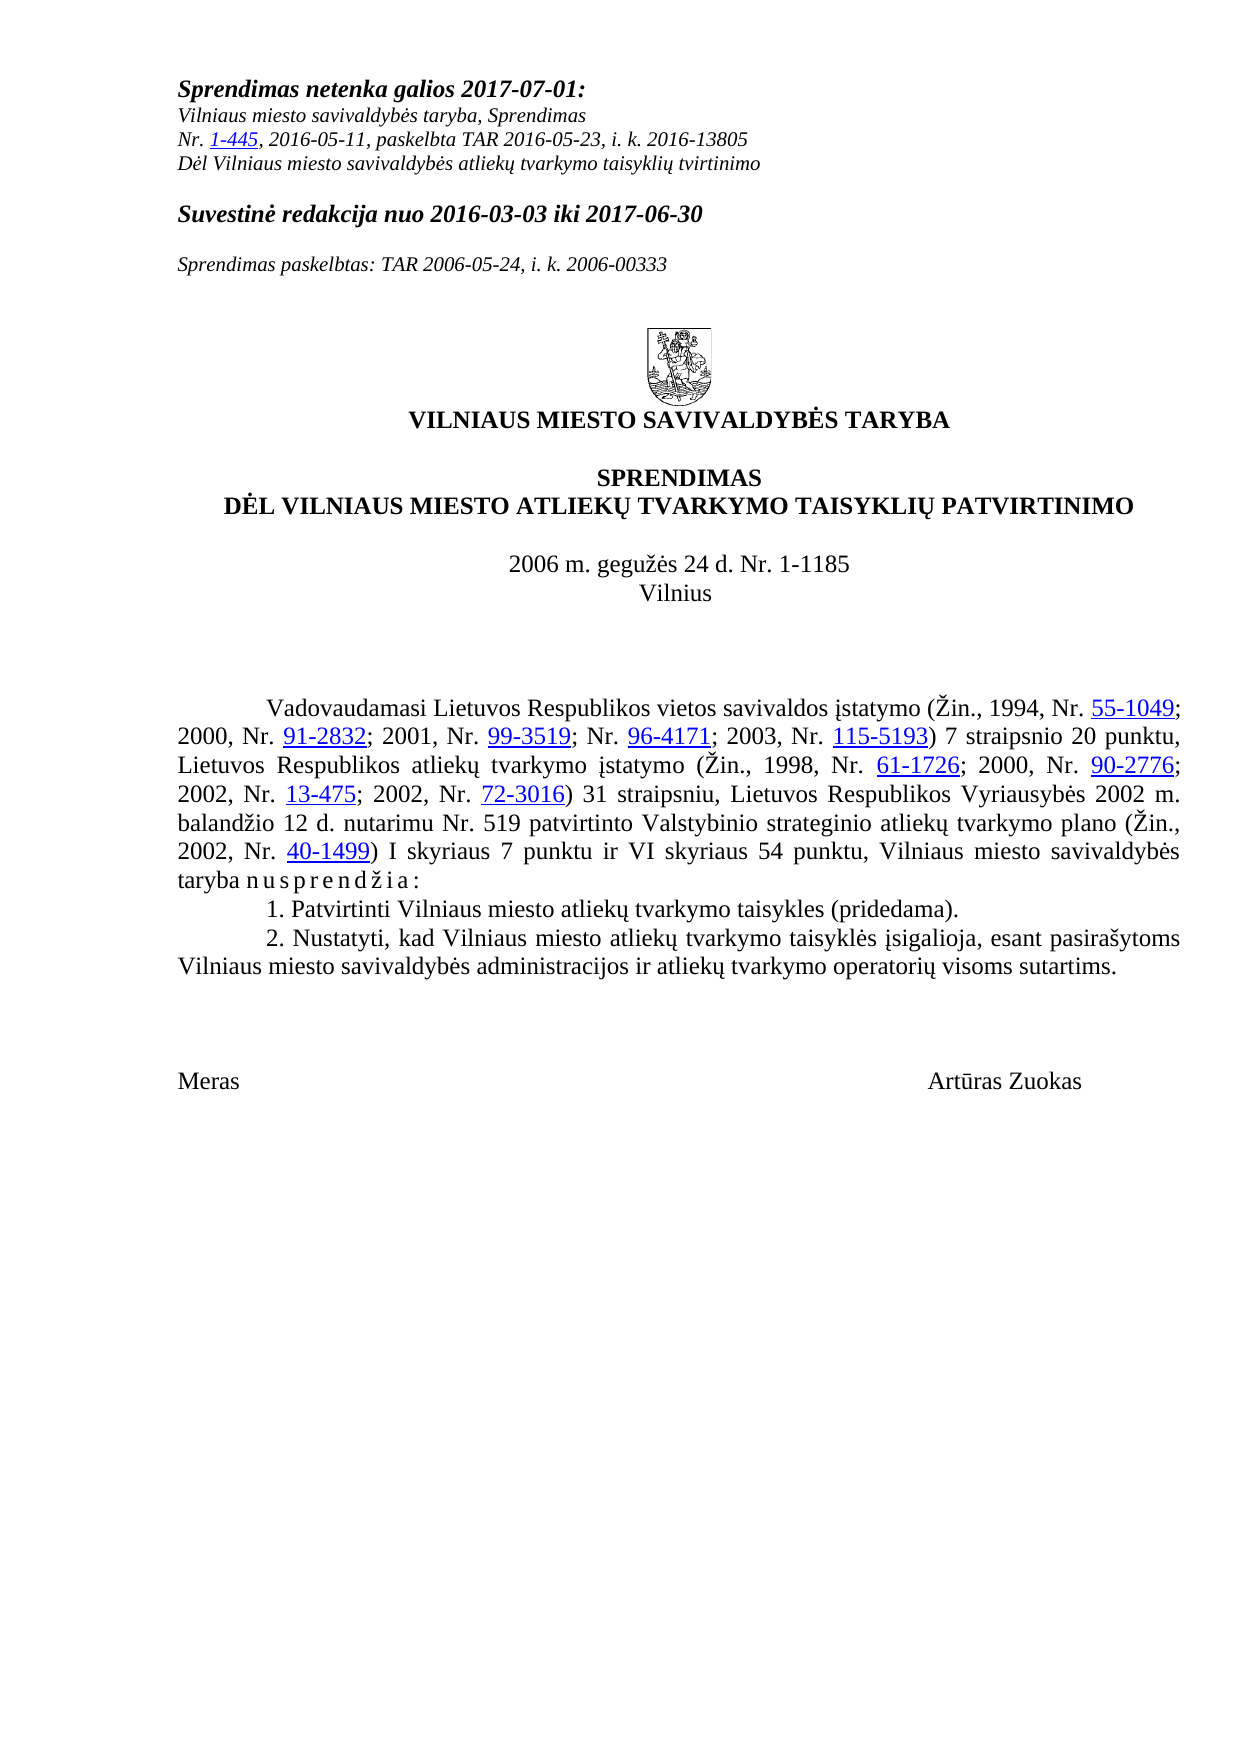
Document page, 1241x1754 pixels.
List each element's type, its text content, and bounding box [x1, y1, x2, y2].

text Dėl Vilniaus miesto savivaldybės atliekų tvarkymo taisyklių tvirtinimo [177, 151, 1181, 175]
text 2. Nustatyti, kad Vilniaus miesto atliekų tvarkymo taisyklės įsigalioja, esant pasirašytoms Vilniaus miesto savivaldybės administracijos ir atliekų tvarkymo operatorių visoms sutartims. [177, 923, 1181, 980]
text Nr. 1-445, 2016-05-11, paskelbta TAR 2016-05-23, i. k. 2016-13805 [177, 127, 1181, 151]
text Sprendimas paskelbtas: TAR 2006-05-24, i. k. 2006-00333 [177, 252, 1181, 276]
text Vilnius [177, 578, 1181, 606]
text SPRENDIMAS [177, 463, 1181, 491]
text DĖL VILNIAUS MIESTO ATLIEKŲ TVARKYMO TAISYKLIŲ PATVIRTINIMO [177, 491, 1181, 520]
text 1. Patvirtinti Vilniaus miesto atliekų tvarkymo taisykles (pridedama). [177, 894, 1181, 923]
text Vadovaudamasi Lietuvos Respublikos vietos savivaldos įstatymo (Žin., 1994, Nr. 55-1049; 2000, Nr. 91-2832; 2001, Nr. 99-3519; Nr. 96-4171; 2003, Nr. 115-5193) 7 straipsnio 20 punktu, Lietuvos Respublikos atliekų tvarkymo įstatymo (Žin., 1998, Nr. 61-1726; 2000, Nr. 90-2776; 2002, Nr. 13-475; 2002, Nr. 72-3016) 31 straipsniu, Lietuvos Respublikos Vyriausybės 2002 m. balandžio 12 d. nutarimu Nr. 519 patvirtinto Valstybinio strateginio atliekų tvarkymo plano (Žin., 2002, Nr. 40-1499) I skyriaus 7 punktu ir VI skyriaus 54 punktu, Vilniaus miesto savivaldybės taryba nusprendžia: [177, 693, 1181, 894]
text Sprendimas netenka galios 2017-07-01: [177, 74, 1181, 103]
text VILNIAUS MIESTO SAVIVALDYBĖS TARYBA [177, 405, 1181, 434]
text Meras Artūras Zuokas [177, 1066, 1181, 1095]
text 2006 m. gegužės 24 d. Nr. 1-1185 [177, 549, 1181, 578]
text Vilniaus miesto savivaldybės taryba, Sprendimas [177, 103, 1181, 127]
text Suvestinė redakcija nuo 2016-03-03 iki 2017-06-30 [177, 199, 1181, 228]
